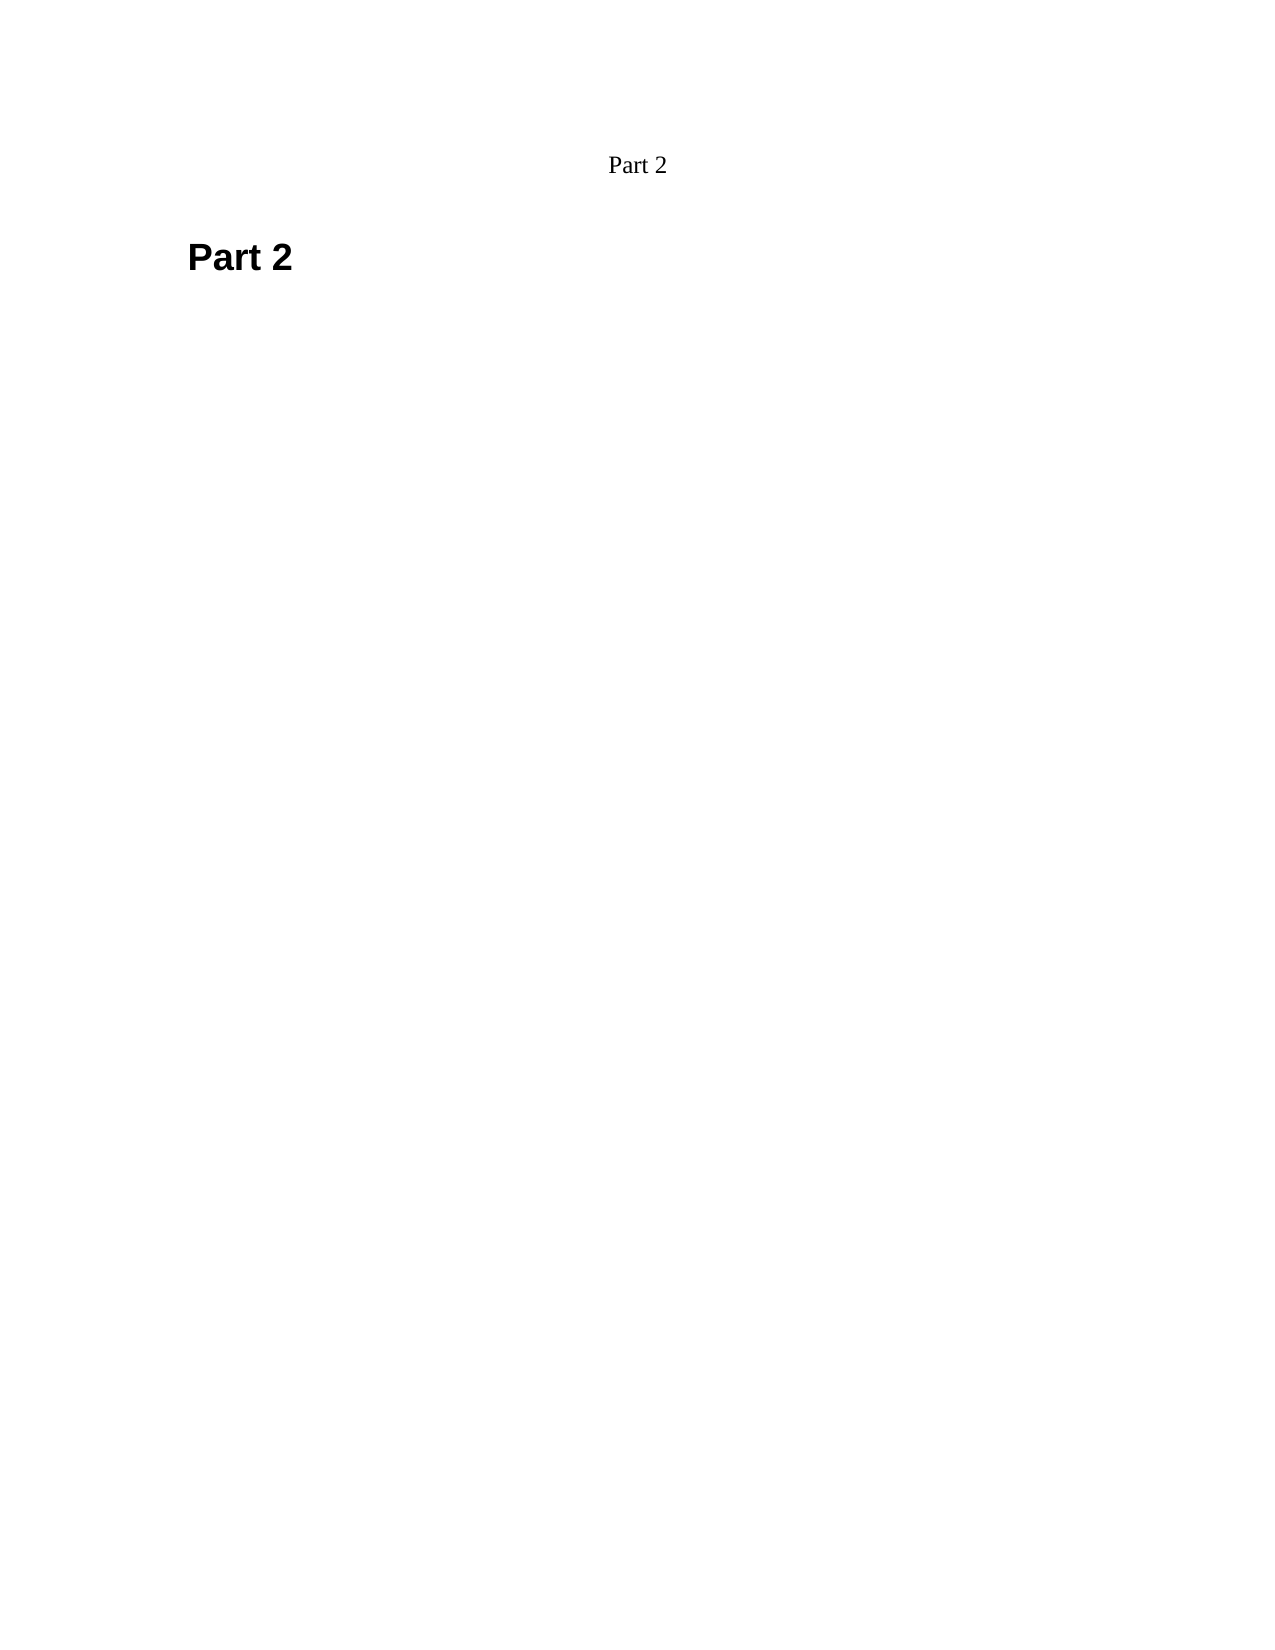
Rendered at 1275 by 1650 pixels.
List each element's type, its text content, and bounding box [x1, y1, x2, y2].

subtitle Part 2 [187, 235, 1087, 279]
